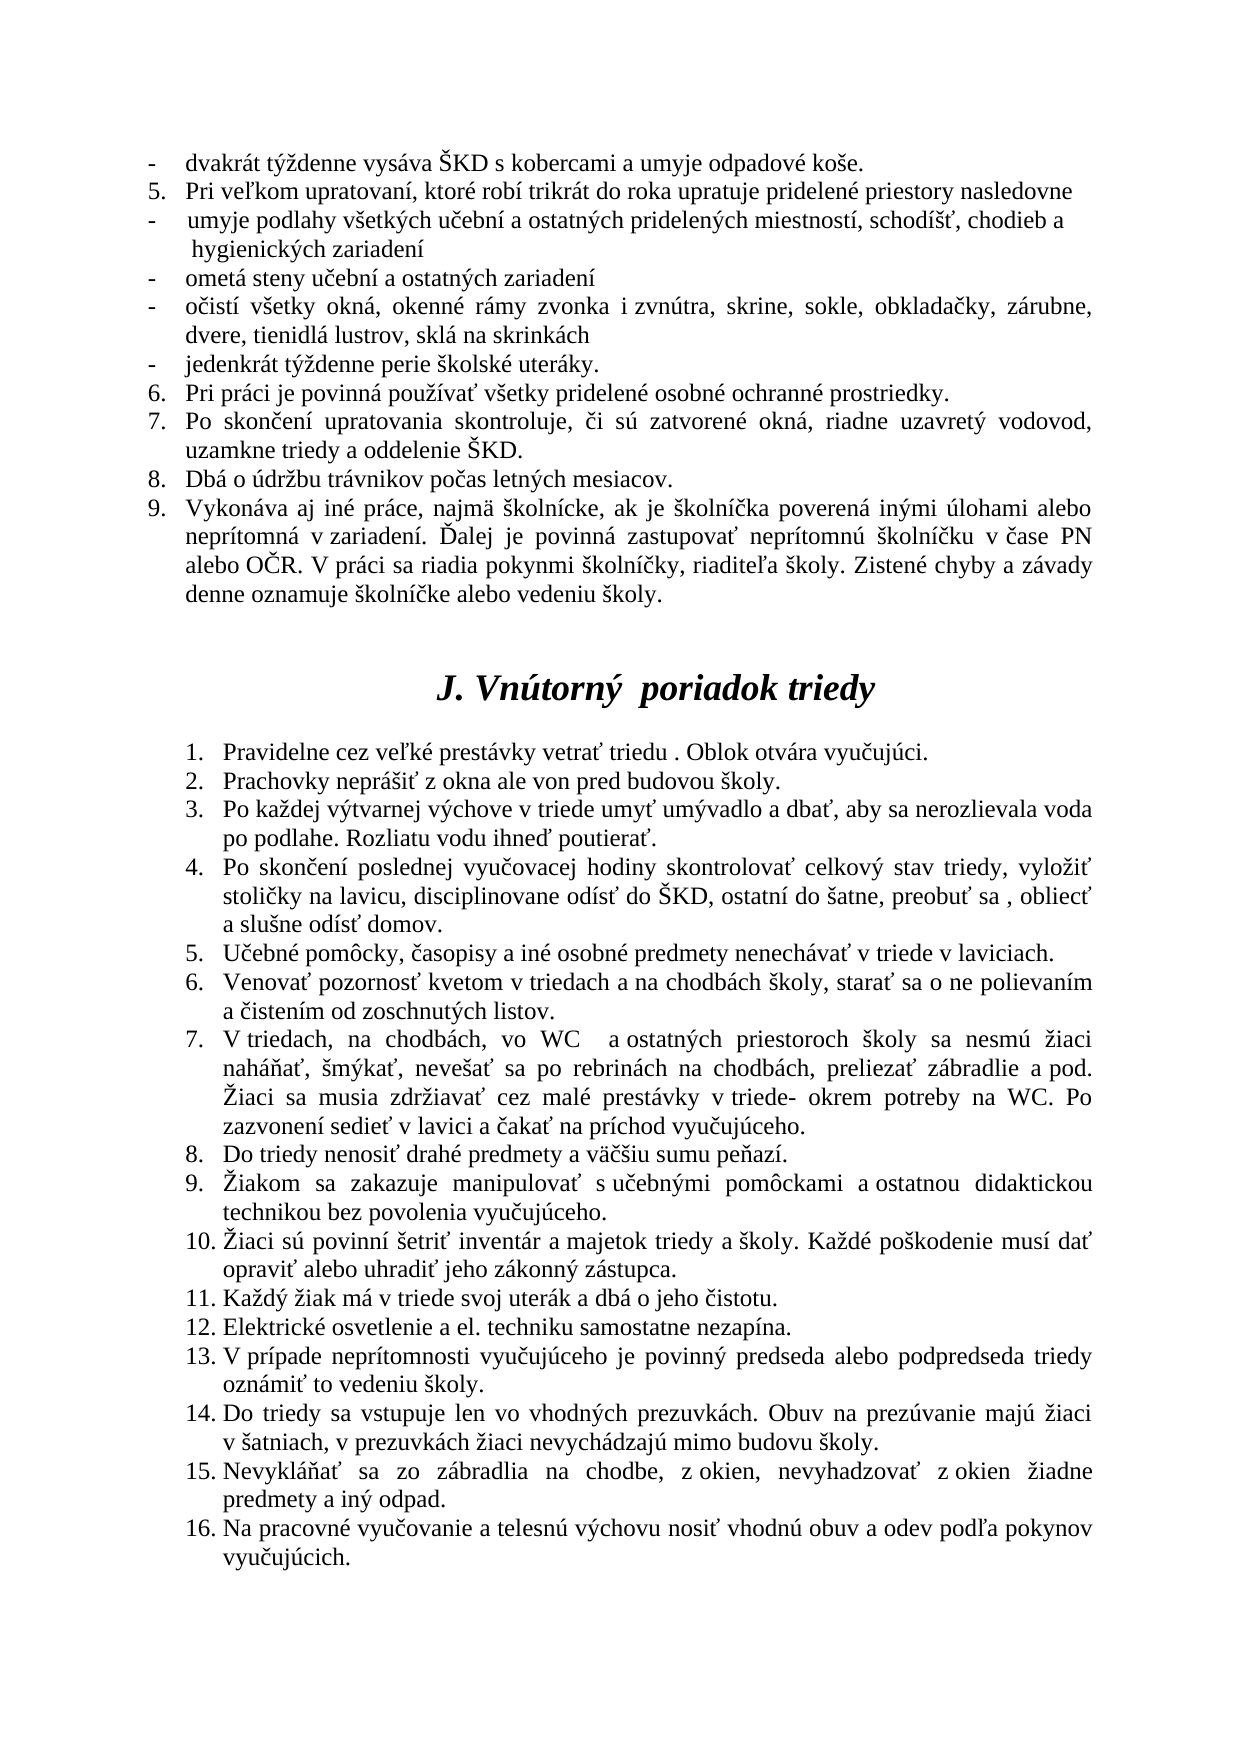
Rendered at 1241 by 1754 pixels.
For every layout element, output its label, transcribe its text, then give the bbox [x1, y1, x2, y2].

list jedenkrát týždenne perie školské uteráky. [148, 349, 1093, 378]
text hygienických zariadení [148, 234, 1093, 263]
list Do triedy nenosiť drahé predmety a väčšiu sumu peňazí. [185, 1139, 1093, 1168]
list V prípade neprítomnosti vyučujúceho je povinný predseda alebo podpredseda triedy oznámiť to vedeniu školy. [185, 1341, 1093, 1398]
list Žiakom sa zakazuje manipulovať s učebnými pomôckami a ostatnou didaktickou technikou bez povolenia vyučujúceho. [185, 1168, 1093, 1226]
list Pri veľkom upratovaní, ktoré robí trikrát do roka upratuje pridelené priestory nasledovne [148, 176, 1093, 205]
list Učebné pomôcky, časopisy a iné osobné predmety nenechávať v triede v laviciach. [185, 938, 1093, 967]
list Pravidelne cez veľké prestávky vetrať triedu . Oblok otvára vyučujúci. [185, 737, 1093, 766]
list Vykonáva aj iné práce, najmä školnícke, ak je školníčka poverená inými úlohami alebo neprítomná v zariadení. Ďalej je povinná zastupovať neprítomnú školníčku v čase PN alebo OČR. V práci sa riadia pokynmi školníčky, riaditeľa školy. Zistené chyby a závady denne oznamuje školníčke alebo vedeniu školy. [148, 493, 1093, 608]
list V triedach, na chodbách, vo WC a ostatných priestoroch školy sa nesmú žiaci naháňať, šmýkať, nevešať sa po rebrinách na chodbách, preliezať zábradlie a pod. Žiaci sa musia zdržiavať cez malé prestávky v triede- okrem potreby na WC. Po zazvonení sedieť v lavici a čakať na príchod vyučujúceho. [185, 1024, 1093, 1139]
list Žiaci sú povinní šetriť inventár a majetok triedy a školy. Každé poškodenie musí dať opraviť alebo uhradiť jeho zákonný zástupca. [185, 1226, 1093, 1283]
list Nevykláňať sa zo zábradlia na chodbe, z okien, nevyhadzovať z okien žiadne predmety a iný odpad. [185, 1456, 1093, 1513]
list Dbá o údržbu trávnikov počas letných mesiacov. [148, 464, 1093, 493]
list Po skončení upratovania skontroluje, či sú zatvorené okná, riadne uzavretý vodovod, uzamkne triedy a oddelenie ŠKD. [148, 406, 1093, 464]
list Prachovky neprášiť z okna ale von pred budovou školy. [185, 766, 1093, 794]
list Venovať pozornosť kvetom v triedach a na chodbách školy, starať sa o ne polievaním a čistením od zoschnutých listov. [185, 967, 1093, 1024]
list Elektrické osvetlenie a el. techniku samostatne nezapína. [185, 1312, 1093, 1341]
list Po každej výtvarnej výchove v triede umyť umývadlo a dbať, aby sa nerozlievala voda po podlahe. Rozliatu vodu ihneď poutierať. [185, 794, 1093, 852]
list Po skončení poslednej vyučovacej hodiny skontrolovať celkový stav triedy, vyložiť stoličky na lavicu, disciplinovane odísť do ŠKD, ostatní do šatne, preobuť sa , obliecť a slušne odísť domov. [185, 852, 1093, 938]
list očistí všetky okná, okenné rámy zvonka i zvnútra, skrine, sokle, obkladačky, zárubne, dvere, tienidlá lustrov, sklá na skrinkách [148, 291, 1093, 349]
text - umyje podlahy všetkých učební a ostatných pridelených miestností, schodíšť, chodieb a [148, 205, 1093, 234]
list Na pracovné vyučovanie a telesnú výchovu nosiť vhodnú obuv a odev podľa pokynov vyučujúcich. [185, 1513, 1093, 1571]
list Každý žiak má v triede svoj uterák a dbá o jeho čistotu. [185, 1283, 1093, 1312]
list Do triedy sa vstupuje len vo vhodných prezuvkách. Obuv na prezúvanie majú žiaci v šatniach, v prezuvkách žiaci nevychádzajú mimo budovu školy. [185, 1398, 1093, 1456]
list Pri práci je povinná používať všetky pridelené osobné ochranné prostriedky. [148, 378, 1093, 406]
list dvakrát týždenne vysáva ŠKD s kobercami a umyje odpadové koše. [148, 148, 1093, 176]
text J. Vnútorný poriadok triedy [223, 665, 1093, 708]
list ometá steny učební a ostatných zariadení [148, 263, 1093, 291]
